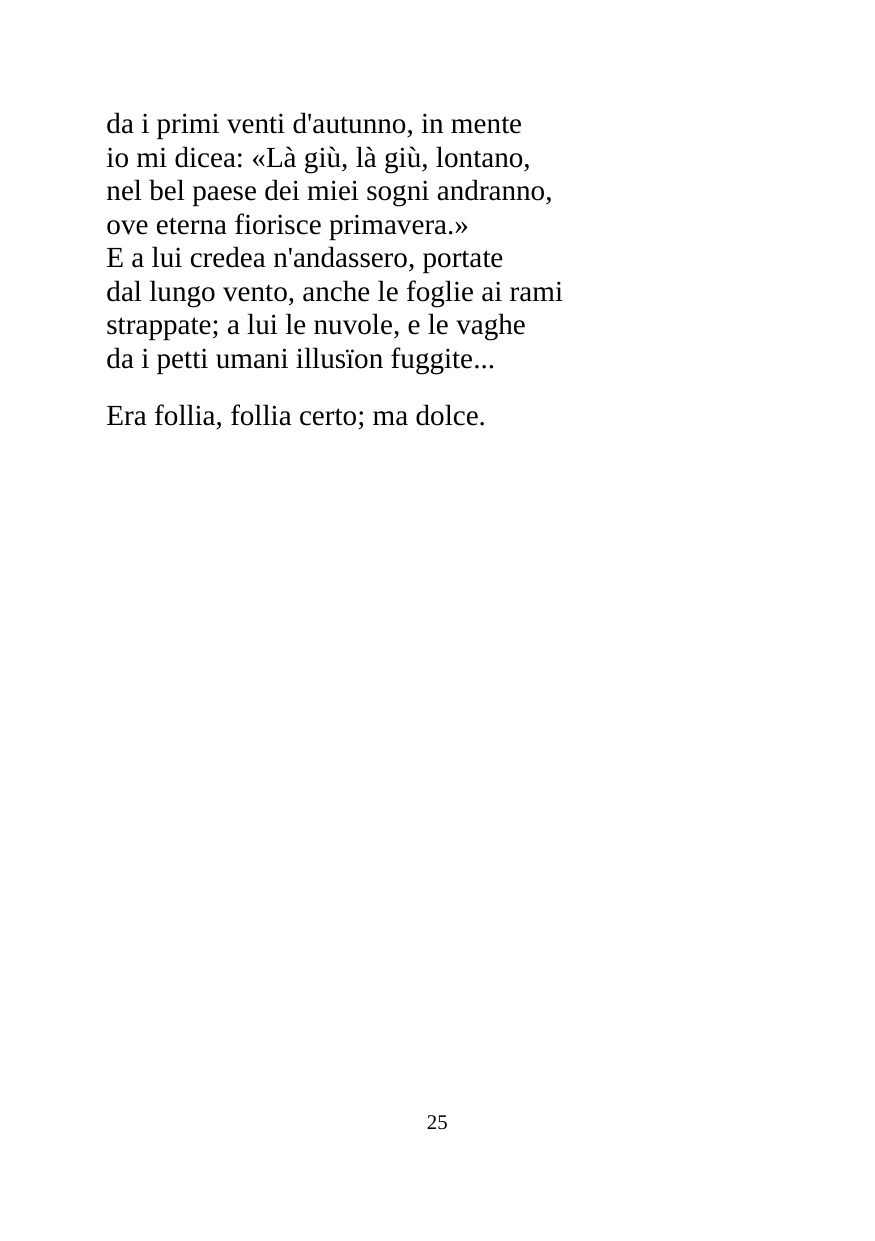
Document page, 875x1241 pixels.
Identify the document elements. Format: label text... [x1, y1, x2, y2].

text da i petti umani illusïon fuggite... [106, 341, 768, 374]
text E a lui credea n'andassero, portate [106, 240, 768, 274]
text ove eterna fiorisce primavera.» [106, 207, 768, 240]
text dal lungo vento, anche le foglie ai rami [106, 274, 768, 307]
text nel bel paese dei miei sogni andranno, [106, 173, 768, 207]
text io mi dicea: «Là giù, là giù, lontano, [106, 140, 768, 173]
text da i primi venti d'autunno, in mente [106, 106, 768, 140]
text strappate; a lui le nuvole, e le vaghe [106, 307, 768, 341]
text Era follia, follia certo; ma dolce. [106, 398, 768, 432]
